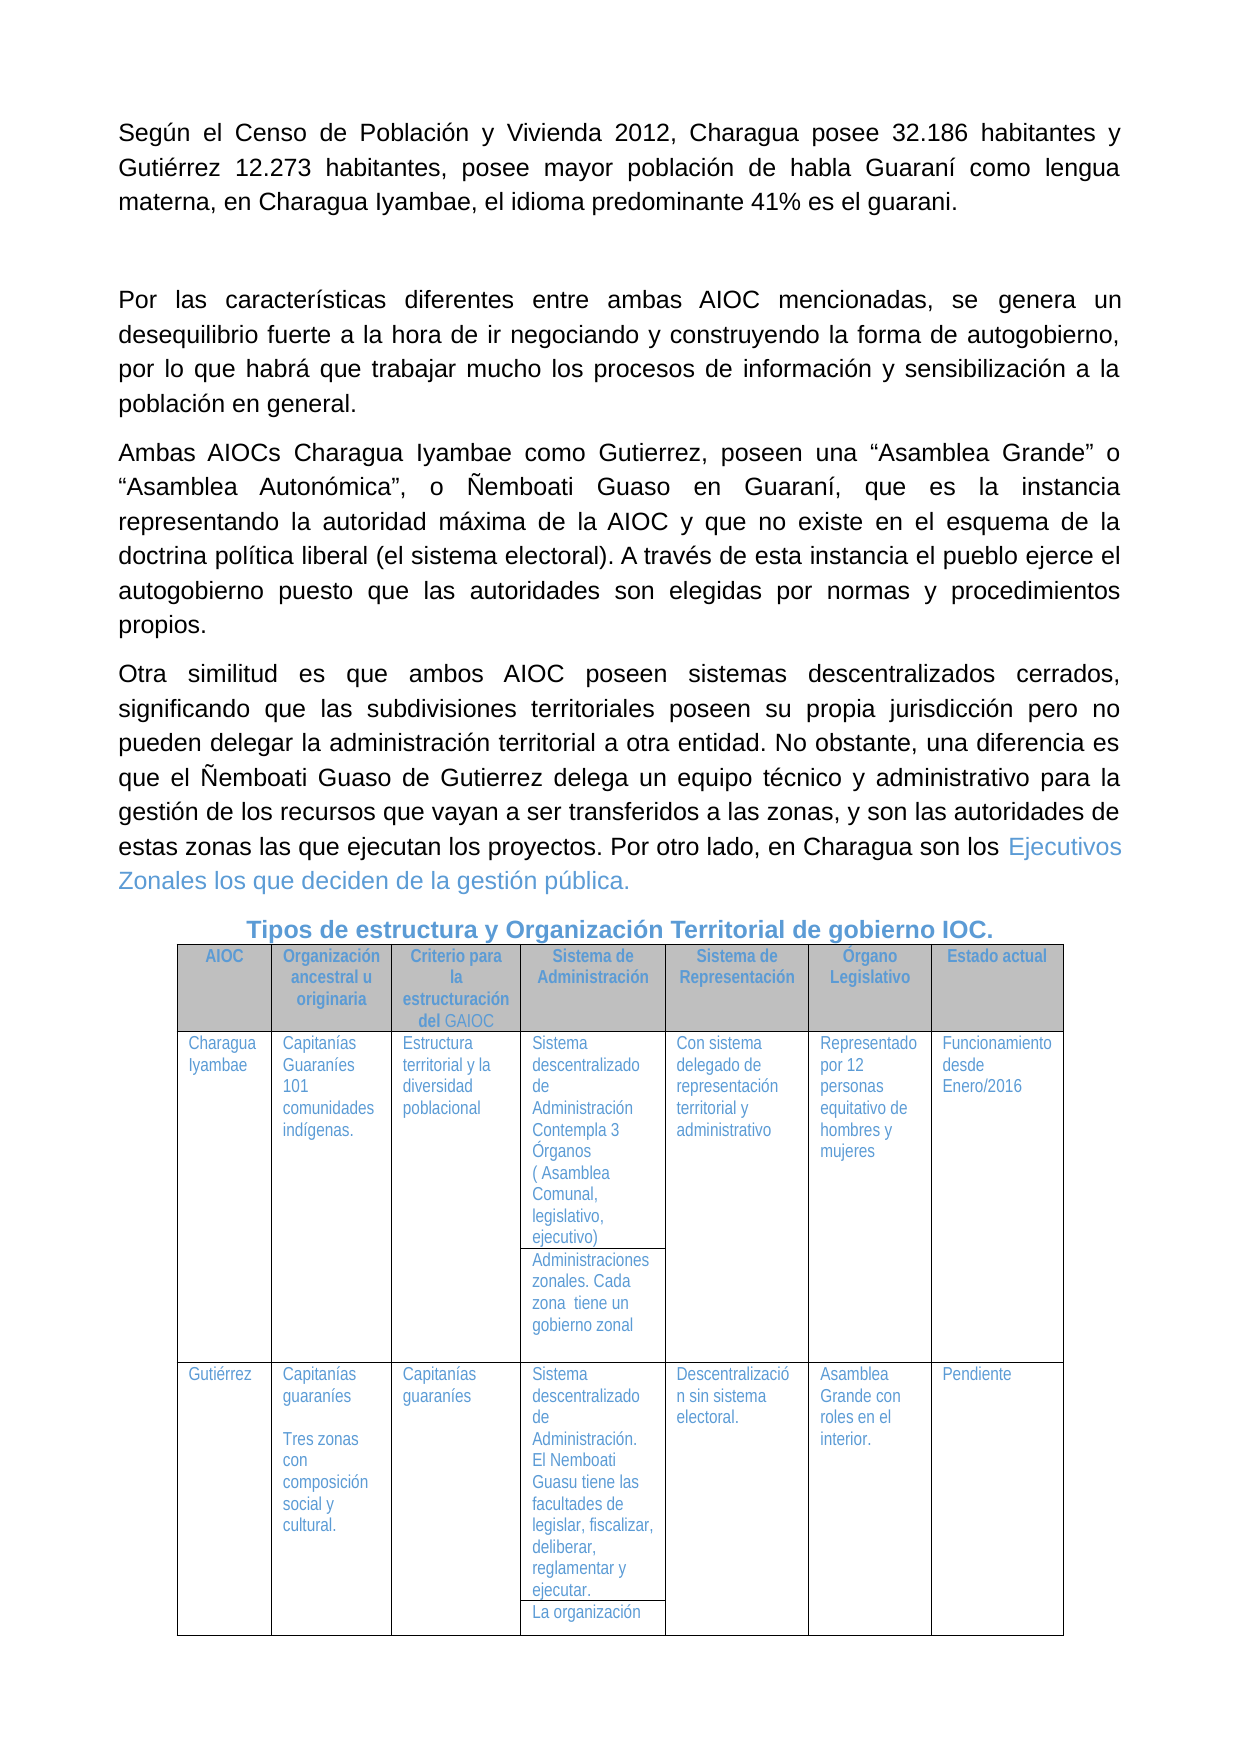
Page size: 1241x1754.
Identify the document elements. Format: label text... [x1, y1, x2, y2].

table_cell Capitanías guaraníes Tres zonas con composición social y cultural. [272, 1363, 391, 1635]
table_cell Funcionamiento desde Enero/2016 [932, 1032, 1063, 1362]
table_header Sistema de Representación [666, 945, 808, 1031]
table_cell Representado por 12 personas equitativo de hombres y mujeres [809, 1032, 931, 1362]
table_cell La organización [521, 1601, 665, 1635]
table_cell Sistema descentralizado de Administración. El Nemboati Guasu tiene las facultades de legislar, fiscalizar, deliberar, reglamentar y ejecutar. [521, 1363, 665, 1600]
table_cell Charagua Iyambae [178, 1032, 271, 1362]
table_cell Administraciones zonales. Cada zona tiene un gobierno zonal [521, 1249, 665, 1362]
text Ambas AIOCs Charagua Iyambae como Gutierrez, poseen una “Asamblea Grande” o “Asamblea Autonómica”, o Ñemboati Guaso en Guaraní, que es la instancia representando la autoridad máxima de la AIOC y que no existe en el esquema de la doctrina política liberal (el sistema electoral). A través de esta instancia el pueblo ejerce el autogobierno puesto que las autoridades son elegidas por normas y procedimientos propios. [118, 438, 1122, 639]
table_cell Pendiente [932, 1363, 1063, 1635]
table_header Organización ancestral u originaria [272, 945, 391, 1031]
table_cell Asamblea Grande con roles en el interior. [809, 1363, 931, 1635]
text Tipos de estructura y Organización Territorial de gobierno IOC. [118, 915, 1122, 944]
table_header Estado actual [932, 945, 1063, 1031]
table_cell Estructura territorial y la diversidad poblacional [392, 1032, 520, 1362]
text Otra similitud es que ambos AIOC poseen sistemas descentralizados cerrados, significando que las subdivisiones territoriales poseen su propia jurisdicción pero no pueden delegar la administración territorial a otra entidad. No obstante, una diferencia es que el Ñemboati Guaso de Gutierrez delega un equipo técnico y administrativo para la gestión de los recursos que vayan a ser transferidos a las zonas, y son las autoridades de estas zonas las que ejecutan los proyectos. Por otro lado, en Charagua son los Ejecutivos Zonales los que deciden de la gestión pública. [118, 659, 1122, 895]
table_header AIOC [178, 945, 271, 1031]
table_cell Descentralización sin sistema electoral. [666, 1363, 808, 1635]
table_cell Sistema descentralizado de Administración Contempla 3 Órganos ( Asamblea Comunal, legislativo, ejecutivo) [521, 1032, 665, 1248]
table_cell Con sistema delegado de representación territorial y administrativo [666, 1032, 808, 1362]
text Por las características diferentes entre ambas AIOC mencionadas, se genera un desequilibrio fuerte a la hora de ir negociando y construyendo la forma de autogobierno, por lo que habrá que trabajar mucho los procesos de información y sensibilización a la población en general. [118, 285, 1122, 417]
table_cell Capitanías guaraníes [392, 1363, 520, 1635]
table_header Sistema de Administración [521, 945, 665, 1031]
table_cell Gutiérrez [178, 1363, 271, 1635]
table_cell Capitanías Guaraníes 101 comunidades indígenas. [272, 1032, 391, 1362]
table_header Criterio para la estructuración del GAIOC [392, 945, 520, 1031]
text Según el Censo de Población y Vivienda 2012, Charagua posee 32.186 habitantes y Gutiérrez 12.273 habitantes, posee mayor población de habla Guaraní como lengua materna, en Charagua Iyambae, el idioma predominante 41% es el guarani. [118, 118, 1122, 216]
table_header Órgano Legislativo [809, 945, 931, 1031]
